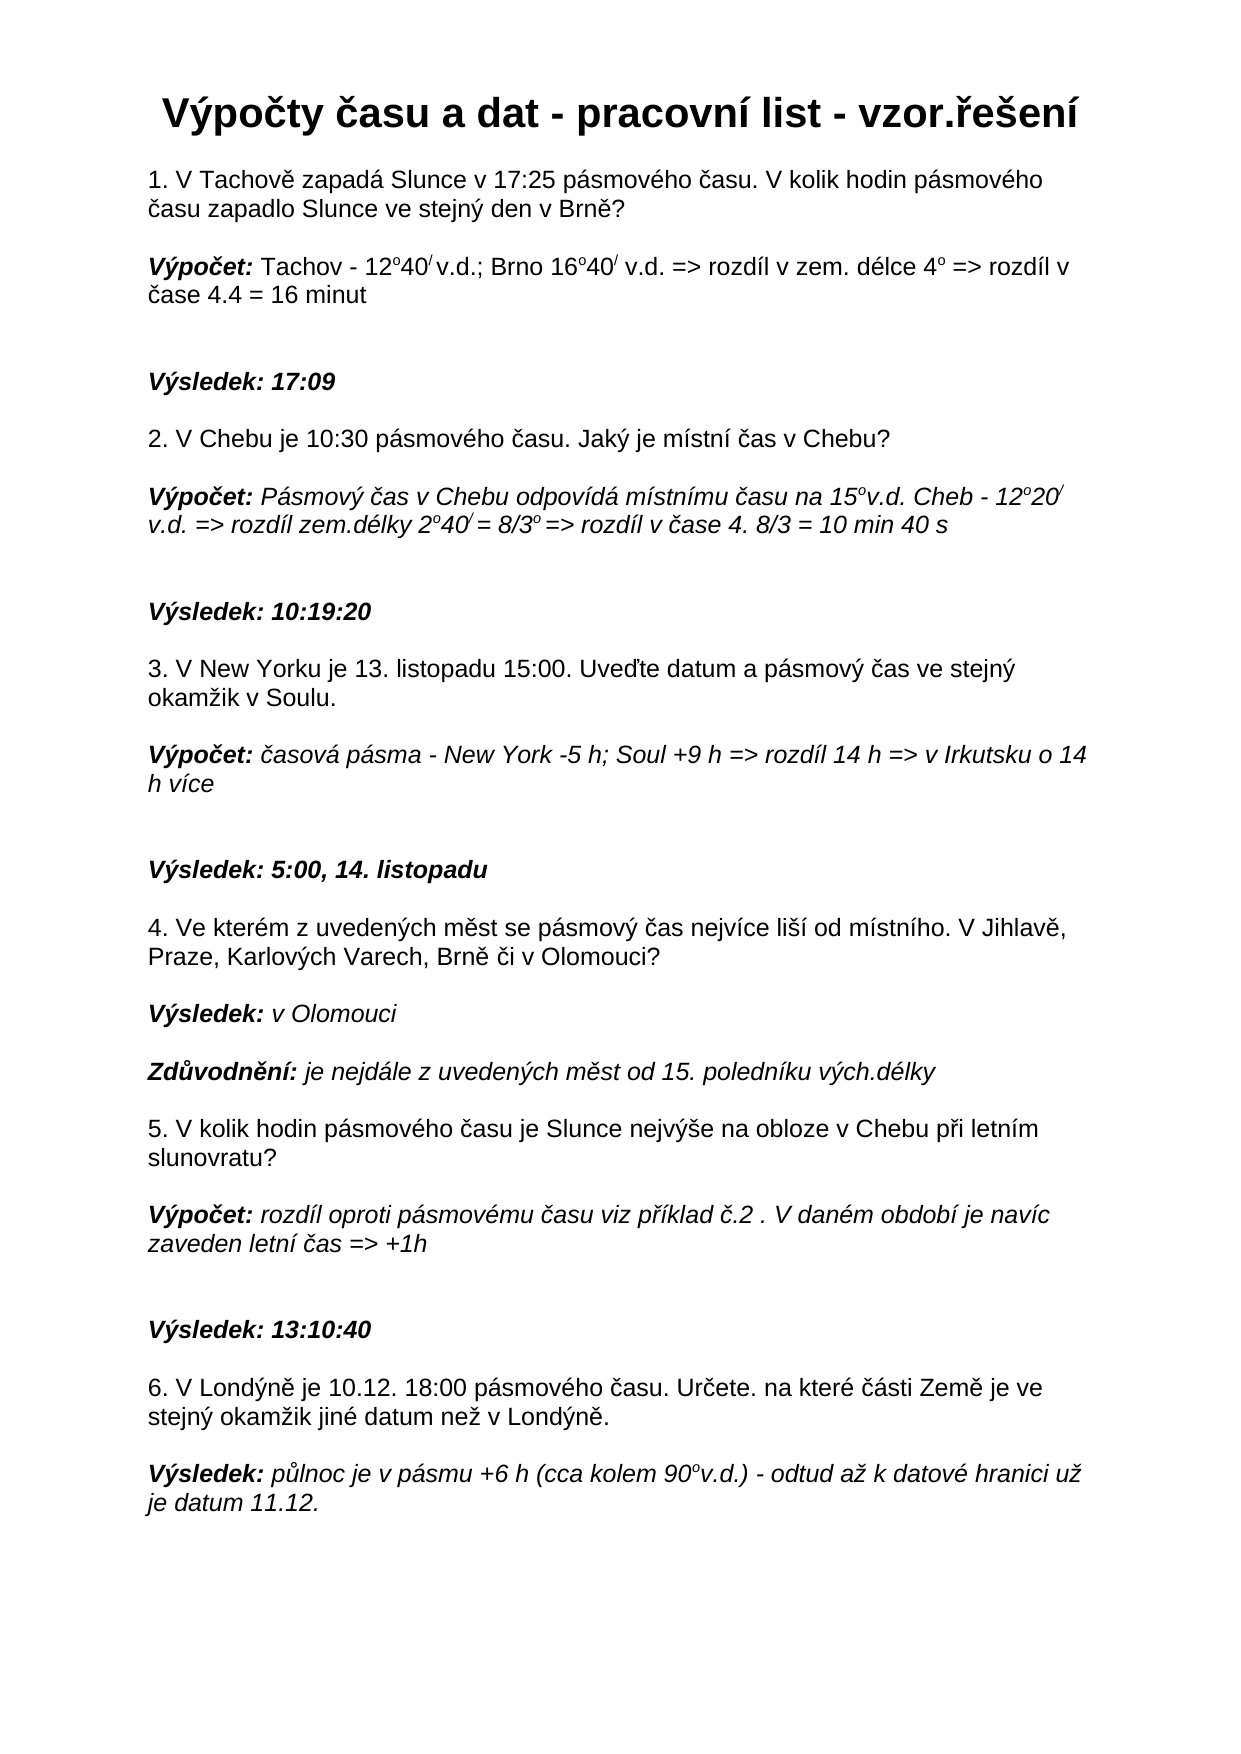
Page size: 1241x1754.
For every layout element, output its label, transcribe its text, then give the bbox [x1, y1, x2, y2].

text Výsledek: 10:19:20 [148, 597, 1092, 625]
text Výsledek: půlnoc je v pásmu +6 h (cca kolem 90ov.d.) - odtud až k datové hranici už je datum 11.12. [148, 1459, 1092, 1517]
text Výsledek: 5:00, 14. listopadu [148, 855, 1092, 884]
text 5. V kolik hodin pásmového času je Slunce nejvýše na obloze v Chebu při letním slunovratu? [148, 1114, 1092, 1172]
text Výpočty času a dat - pracovní list - vzor.řešení [148, 89, 1092, 137]
text Výpočet: rozdíl oproti pásmovému času viz příklad č.2 . V daném období je navíc zaveden letní čas => +1h [148, 1200, 1092, 1258]
text Výpočet: Tachov - 12o40/ v.d.; Brno 16o40/ v.d. => rozdíl v zem. délce 4o => rozdíl v čase 4.4 = 16 minut [148, 252, 1092, 309]
text Výpočet: Pásmový čas v Chebu odpovídá místnímu času na 15ov.d. Cheb - 12o20/ v.d. => rozdíl zem.délky 2o40/ = 8/3o => rozdíl v čase 4. 8/3 = 10 min 40 s [148, 482, 1092, 539]
text Zdůvodnění: je nejdále z uvedených měst od 15. poledníku vých.délky [148, 1057, 1092, 1085]
text Výsledek: 17:09 [148, 367, 1092, 395]
text 3. V New Yorku je 13. listopadu 15:00. Uveďte datum a pásmový čas ve stejný okamžik v Soulu. [148, 654, 1092, 712]
text Výpočet: časová pásma - New York -5 h; Soul +9 h => rozdíl 14 h => v Irkutsku o 14 h více [148, 740, 1092, 798]
text 2. V Chebu je 10:30 pásmového času. Jaký je místní čas v Chebu? [148, 424, 1092, 453]
text 6. V Londýně je 10.12. 18:00 pásmového času. Určete. na které části Země je ve stejný okamžik jiné datum než v Londýně. [148, 1373, 1092, 1430]
text 1. V Tachově zapadá Slunce v 17:25 pásmového času. V kolik hodin pásmového času zapadlo Slunce ve stejný den v Brně? [148, 165, 1092, 223]
text Výsledek: v Olomouci [148, 999, 1092, 1028]
text 4. Ve kterém z uvedených měst se pásmový čas nejvíce liší od místního. V Jihlavě, Praze, Karlových Varech, Brně či v Olomouci? [148, 913, 1092, 970]
text Výsledek: 13:10:40 [148, 1315, 1092, 1344]
